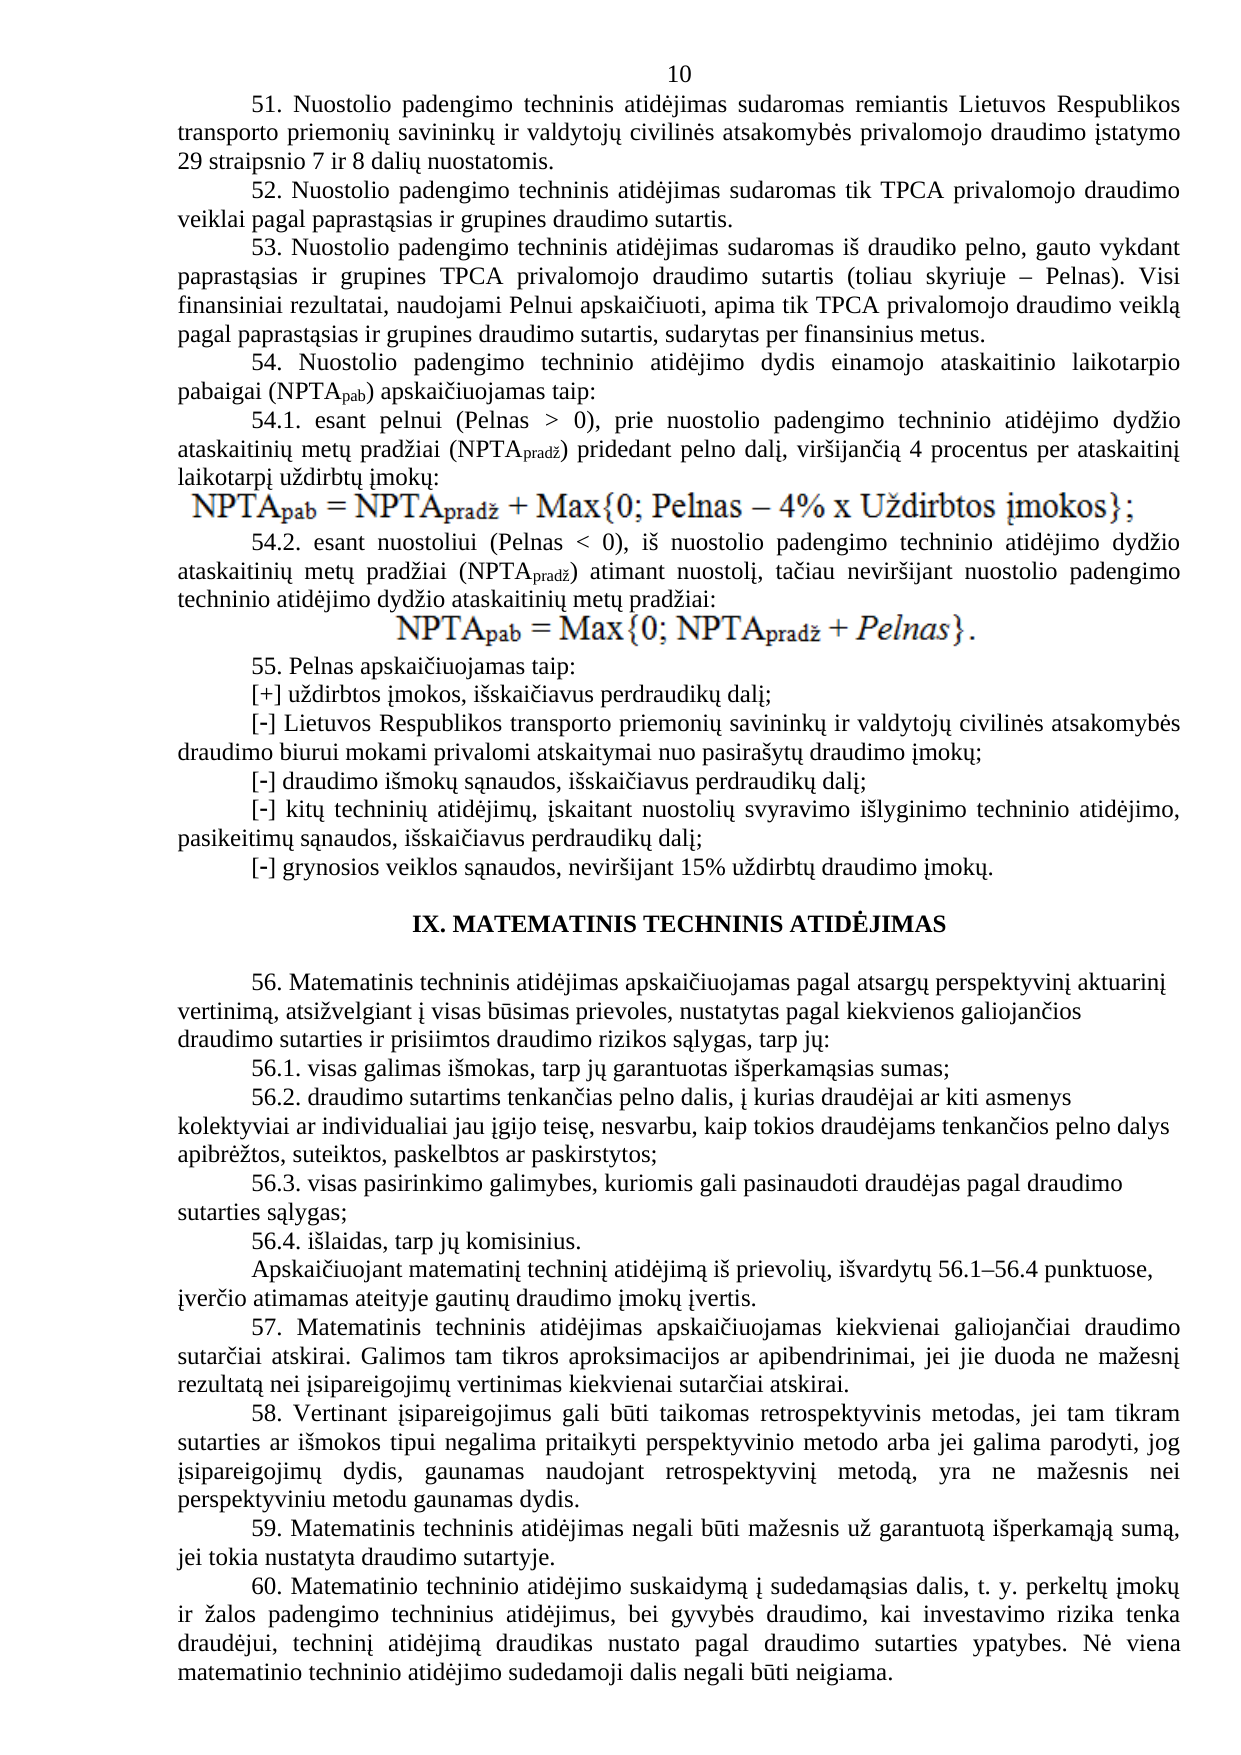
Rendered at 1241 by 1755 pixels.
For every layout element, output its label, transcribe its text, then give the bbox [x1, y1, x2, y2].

text 58. Vertinant įsipareigojimus gali būti taikomas retrospektyvinis metodas, jei tam tikram sutarties ar išmokos tipui negalima pritaikyti perspektyvinio metodo arba jei galima parodyti, jog įsipareigojimų dydis, gaunamas naudojant retrospektyvinį metodą, yra ne mažesnis nei perspektyviniu metodu gaunamas dydis. [177, 1398, 1181, 1513]
text 55. Pelnas apskaičiuojamas taip: [177, 651, 1181, 679]
text 56.1. visas galimas išmokas, tarp jų garantuotas išperkamąsias sumas; [177, 1053, 1181, 1082]
text 56. Matematinis techninis atidėjimas apskaičiuojamas pagal atsargų perspektyvinį aktuarinį vertinimą, atsižvelgiant į visas būsimas prievoles, nustatytas pagal kiekvienos galiojančios draudimo sutarties ir prisiimtos draudimo rizikos sąlygas, tarp jų: [177, 967, 1181, 1053]
text [] grynosios veiklos sąnaudos, neviršijant 15% uždirbtų draudimo įmokų. [177, 852, 1181, 881]
text IX. MatematinIS techNinIS atidėjimAS [177, 909, 1181, 938]
text 53. Nuostolio padengimo techninis atidėjimas sudaromas iš draudiko pelno, gauto vykdant paprastąsias ir grupines TPCA privalomojo draudimo sutartis (toliau skyriuje – Pelnas). Visi finansiniai rezultatai, naudojami Pelnui apskaičiuoti, apima tik TPCA privalomojo draudimo veiklą pagal paprastąsias ir grupines draudimo sutartis, sudarytas per finansinius metus. [177, 232, 1181, 347]
text 60. Matematinio techninio atidėjimo suskaidymą į sudedamąsias dalis, t. y. perkeltų įmokų ir žalos padengimo techninius atidėjimus, bei gyvybės draudimo, kai investavimo rizika tenka draudėjui, techninį atidėjimą draudikas nustato pagal draudimo sutarties ypatybes. Nė viena matematinio techninio atidėjimo sudedamoji dalis negali būti neigiama. [177, 1571, 1181, 1686]
text Apskaičiuojant matematinį techninį atidėjimą iš prievolių, išvardytų 56.1–56.4 punktuose, įverčio atimamas ateityje gautinų draudimo įmokų įvertis. [177, 1254, 1181, 1312]
text 51. Nuostolio padengimo techninis atidėjimas sudaromas remiantis Lietuvos Respublikos transporto priemonių savininkų ir valdytojų civilinės atsakomybės privalomojo draudimo įstatymo 29 straipsnio 7 ir 8 dalių nuostatomis. [177, 89, 1181, 175]
text [] draudimo išmokų sąnaudos, išskaičiavus perdraudikų dalį; [177, 766, 1181, 794]
text [] Lietuvos Respublikos transporto priemonių savininkų ir valdytojų civilinės atsakomybės draudimo biurui mokami privalomi atskaitymai nuo pasirašytų draudimo įmokų; [177, 708, 1181, 766]
text 54. Nuostolio padengimo techninio atidėjimo dydis einamojo ataskaitinio laikotarpio pabaigai (NPTApab) apskaičiuojamas taip: [177, 347, 1181, 405]
text 54.1. esant pelnui (Pelnas > 0), prie nuostolio padengimo techninio atidėjimo dydžio ataskaitinių metų pradžiai (NPTApradž) pridedant pelno dalį, viršijančią 4 procentus per ataskaitinį laikotarpį uždirbtų įmokų: [177, 405, 1181, 491]
text 52. Nuostolio padengimo techninis atidėjimas sudaromas tik TPCA privalomojo draudimo veiklai pagal paprastąsias ir grupines draudimo sutartis. [177, 175, 1181, 232]
text 59. Matematinis techninis atidėjimas negali būti mažesnis už garantuotą išperkamąją sumą, jei tokia nustatyta draudimo sutartyje. [177, 1513, 1181, 1571]
text 57. Matematinis techninis atidėjimas apskaičiuojamas kiekvienai galiojančiai draudimo sutarčiai atskirai. Galimos tam tikros aproksimacijos ar apibendrinimai, jei jie duoda ne mažesnį rezultatą nei įsipareigojimų vertinimas kiekvienai sutarčiai atskirai. [177, 1312, 1181, 1398]
text 56.3. visas pasirinkimo galimybes, kuriomis gali pasinaudoti draudėjas pagal draudimo sutarties sąlygas; [177, 1168, 1181, 1226]
text [+] uždirbtos įmokos, išskaičiavus perdraudikų dalį; [177, 679, 1181, 708]
text 54.2. esant nuostoliui (Pelnas < 0), iš nuostolio padengimo techninio atidėjimo dydžio ataskaitinių metų pradžiai (NPTApradž) atimant nuostolį, tačiau neviršijant nuostolio padengimo techninio atidėjimo dydžio ataskaitinių metų pradžiai: [177, 527, 1181, 613]
text 56.4. išlaidas, tarp jų komisinius. [177, 1226, 1181, 1254]
text [] kitų techninių atidėjimų, įskaitant nuostolių svyravimo išlyginimo techninio atidėjimo, pasikeitimų sąnaudos, išskaičiavus perdraudikų dalį; [177, 794, 1181, 852]
text 56.2. draudimo sutartims tenkančias pelno dalis, į kurias draudėjai ar kiti asmenys kolektyviai ar individualiai jau įgijo teisę, nesvarbu, kaip tokios draudėjams tenkančios pelno dalys apibrėžtos, suteiktos, paskelbtos ar paskirstytos; [177, 1082, 1181, 1168]
